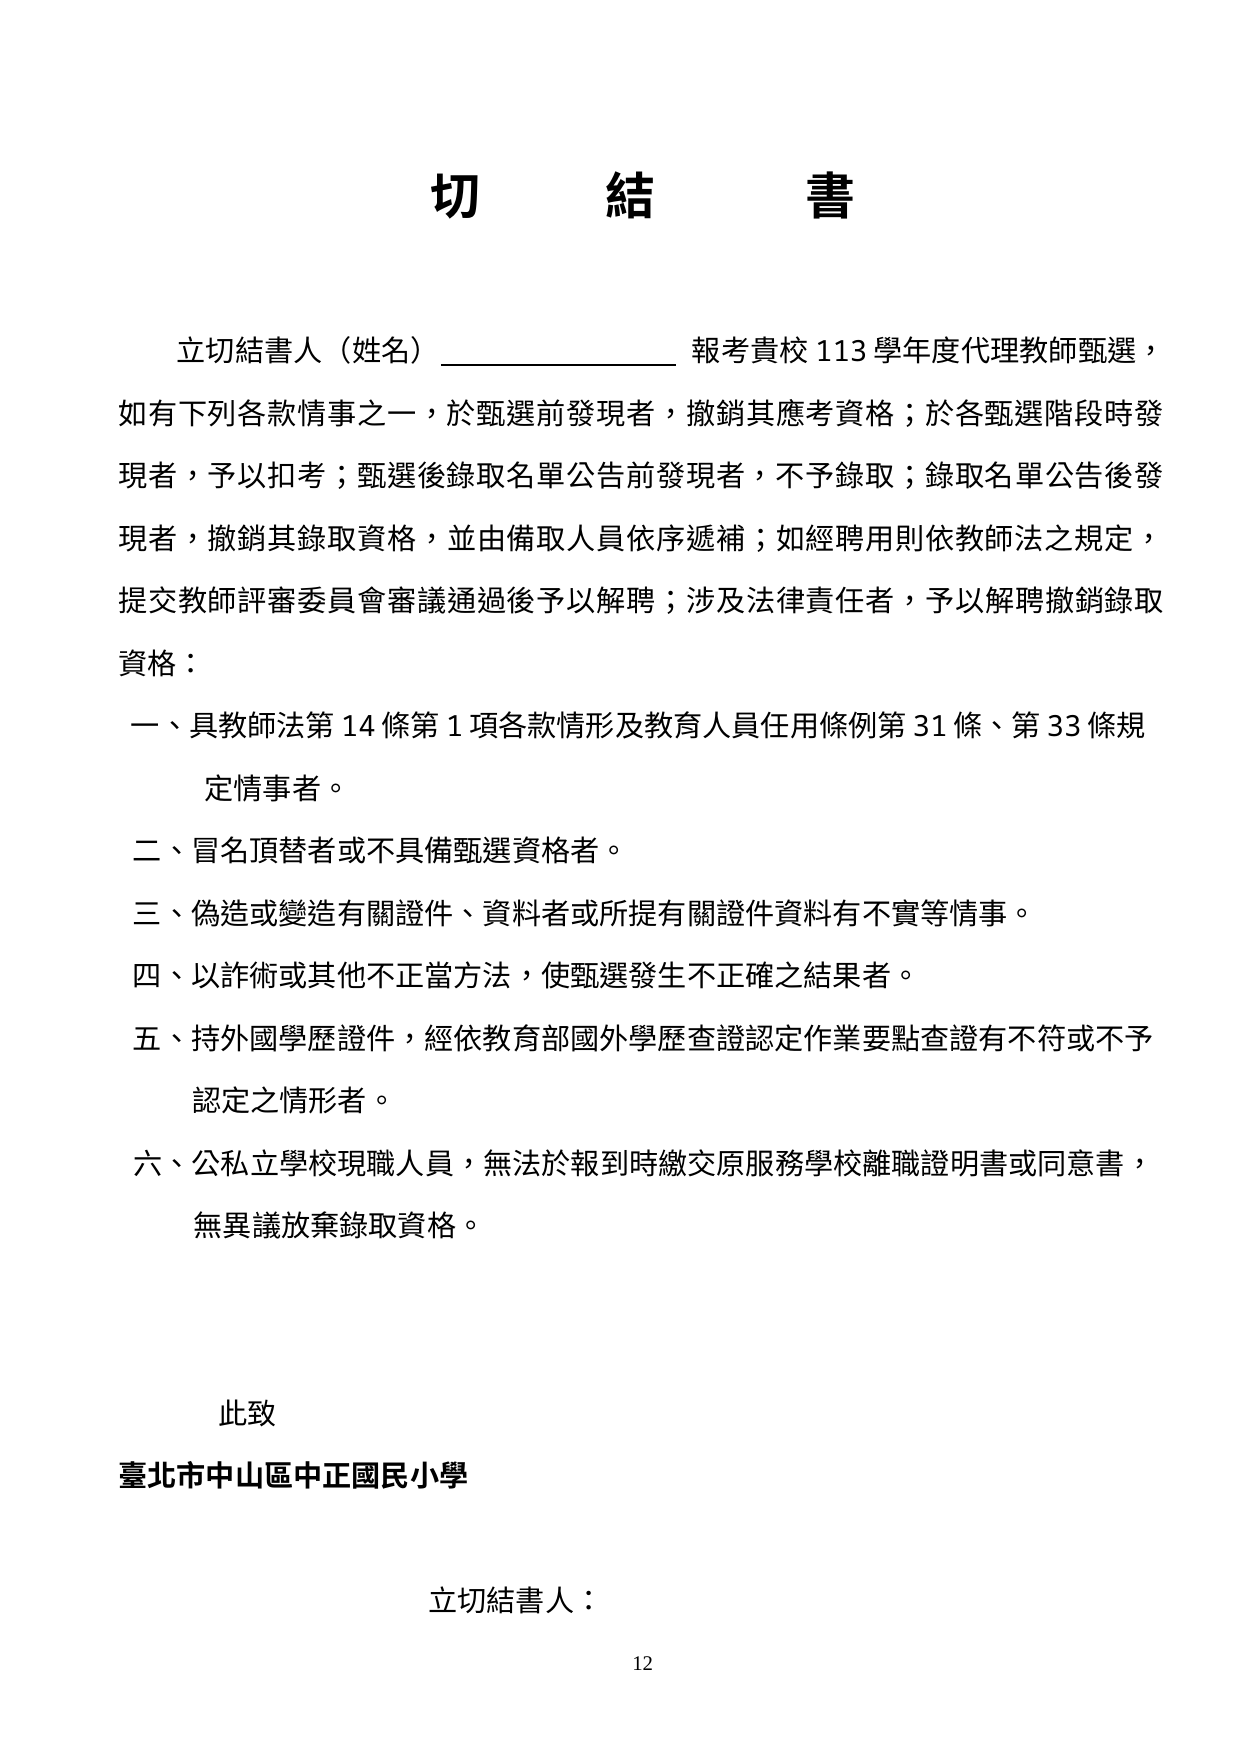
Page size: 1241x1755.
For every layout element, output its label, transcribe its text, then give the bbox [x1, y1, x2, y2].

text 三、偽造或變造有關證件、資料者或所提有關證件資料有不實等情事。 [118, 870, 1167, 932]
text 六、公私立學校現職人員，無法於報到時繳交原服務學校離職證明書或同意書，無異議放棄錄取資格。 [133, 1120, 1167, 1245]
text 臺北市中山區中正國民小學 [118, 1432, 1167, 1495]
text 切 結 書 [118, 120, 1167, 245]
text 一、具教師法第14條第1項各款情形及教育人員任用條例第31條、第33條規定情事者。 [131, 682, 1167, 807]
text 四、以詐術或其他不正當方法，使甄選發生不正確之結果者。 [118, 932, 1167, 995]
text 五、持外國學歷證件，經依教育部國外學歷查證認定作業要點查證有不符或不予認定之情形者。 [133, 995, 1167, 1120]
text 此致 [218, 1370, 1167, 1432]
text 立切結書人： [118, 1557, 1167, 1620]
text 二、冒名頂替者或不具備甄選資格者。 [118, 807, 1167, 870]
text 立切結書人（姓名） 報考貴校113學年度代理教師甄選，如有下列各款情事之一，於甄選前發現者，撤銷其應考資格；於各甄選階段時發現者，予以扣考；甄選後錄取名單公告前發現者，不予錄取；錄取名單公告後發現者，撤銷其錄取資格，並由備取人員依序遞補；如經聘用則依教師法之規定，提交教師評審委員會審議通過後予以解聘；涉及法律責任者，予以解聘撤銷錄取資格： [118, 307, 1167, 682]
